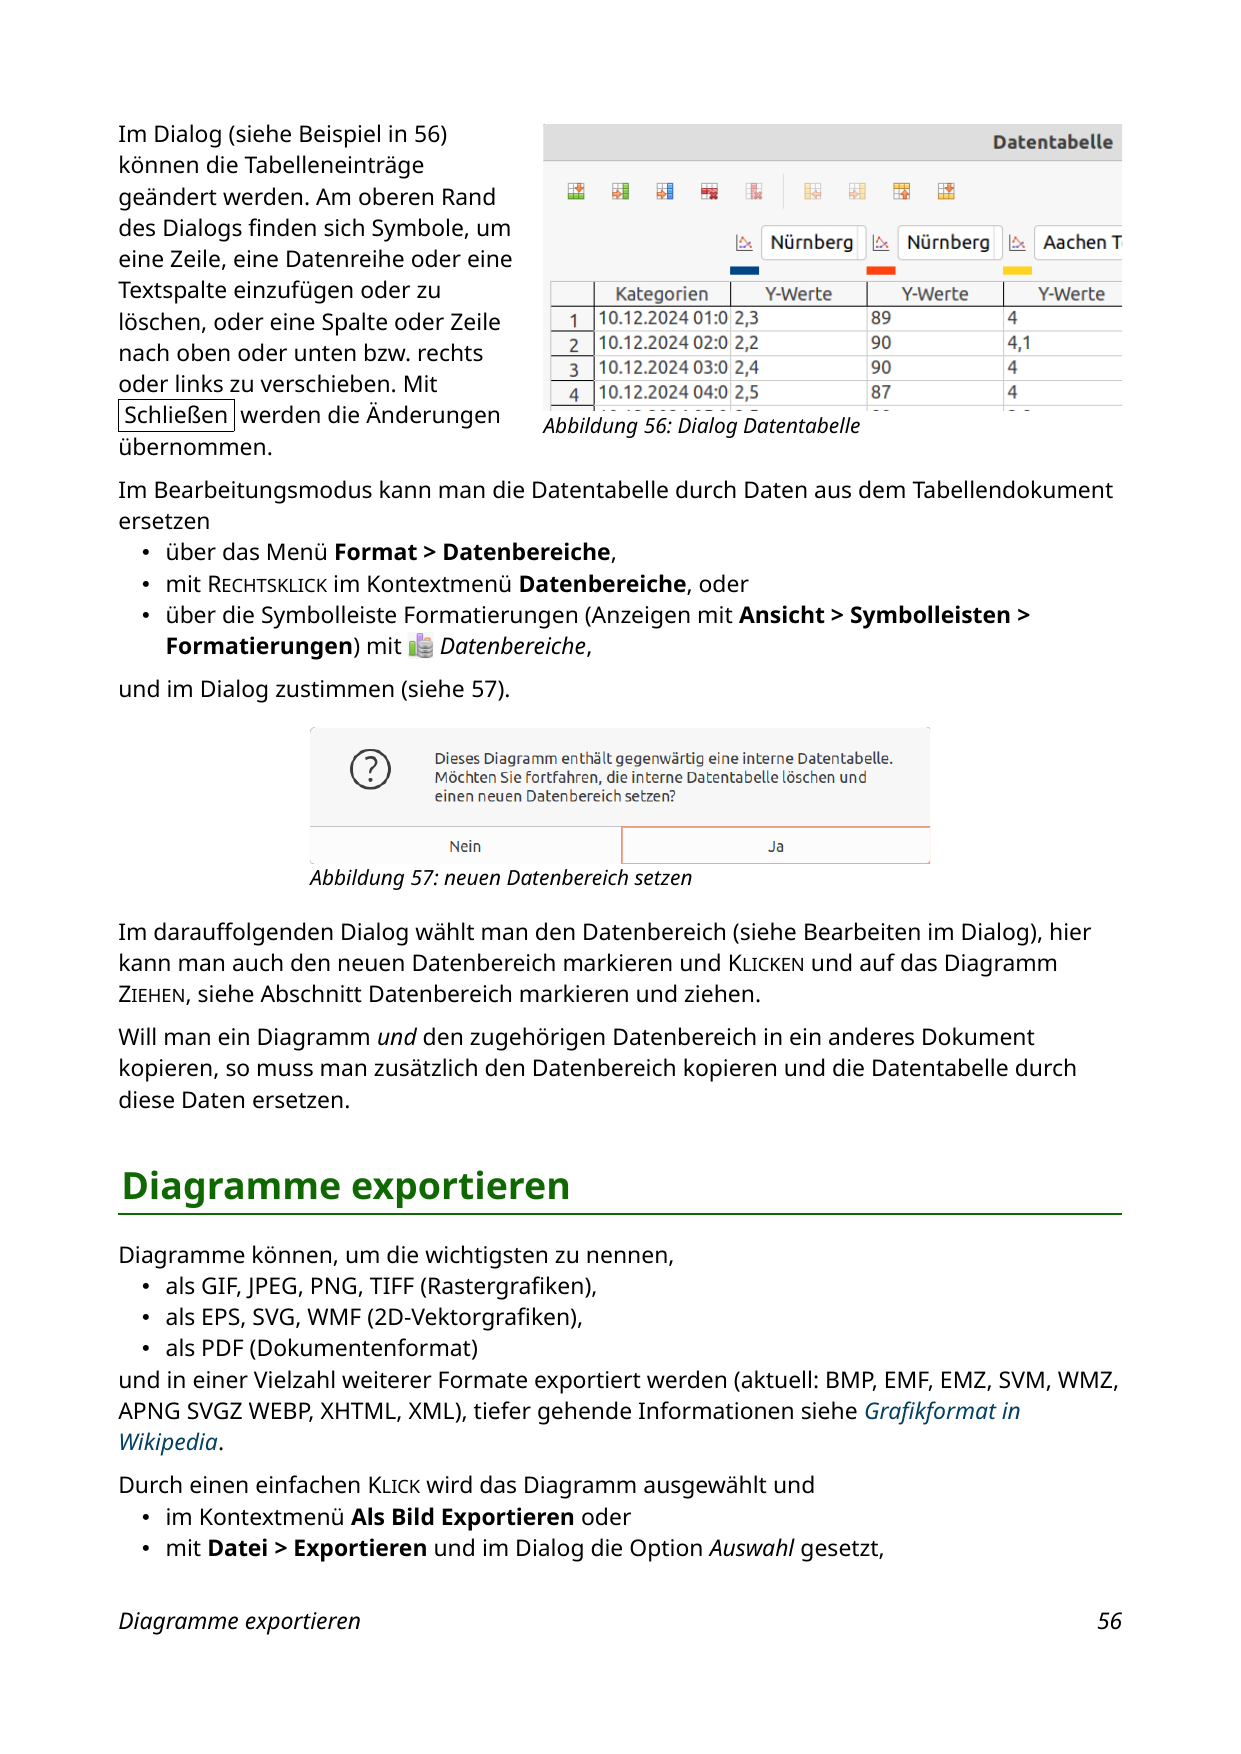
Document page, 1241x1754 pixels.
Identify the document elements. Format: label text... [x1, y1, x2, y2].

text Im Bearbeitungsmodus kann man die Datentabelle durch Daten aus dem Tabellendokument ersetzen [118, 474, 1122, 536]
text Im darauffolgenden Dialog wählt man den Datenbereich (siehe Bearbeiten im Dialog), hier kann man auch den neuen Datenbereich markieren und Klicken und auf das Diagramm Ziehen, siehe Abschnitt Datenbereich markieren und ziehen. [118, 716, 1122, 1009]
text Durch einen einfachen Klick wird das Diagramm ausgewählt und [118, 1469, 1122, 1500]
picture [543, 124, 1123, 411]
list über das Menü Format > Datenbereiche, [142, 536, 1122, 568]
list als PDF (Dokumentenformat) [142, 1332, 1122, 1364]
list als GIF, JPEG, PNG, TIFF (Rastergrafiken), [142, 1270, 1122, 1301]
text Diagramme können, um die wichtigsten zu nennen, [118, 1239, 1122, 1270]
list über die Symbolleiste Formatierungen (Anzeigen mit Ansicht > Symbolleisten > Formatierungen) mit Datenbereiche, [142, 599, 1122, 661]
list als EPS, SVG, WMF (2D-Vektorgrafiken), [142, 1301, 1122, 1332]
list mit Rechtsklick im Kontextmenü Datenbereiche, oder [142, 568, 1122, 599]
text Abbildung 56: Dialog Datentabelle [543, 411, 1122, 439]
list mit Datei > Exportieren und im Dialog die Option Auswahl gesetzt, [142, 1532, 1122, 1563]
text Im Dialog (siehe Beispiel in Abbildung 56) können die Tabelleneinträge geändert werden. Am oberen Rand des Dialogs finden sich Symbole, um eine Zeile, eine Datenreihe oder eine Textspalte einzufügen oder zu löschen, oder eine Spalte oder Zeile nach oben oder unten bzw. rechts oder links zu verschieben. Mit Schließen werden die Änderungen übernommen. [118, 118, 1122, 462]
picture [407, 632, 434, 659]
text und im Dialog zustimmen (siehe Abbildung 57). [118, 673, 1122, 704]
subtitle Diagramme exportieren [118, 1156, 1122, 1213]
list im Kontextmenü Als Bild Exportieren oder [142, 1500, 1122, 1532]
text und in einer Vielzahl weiterer Formate exportiert werden (aktuell: BMP, EMF, EMZ, SVM, WMZ, APNG SVGZ WEBP, XHTML, XML), tiefer gehende Informationen siehe Grafikformat in Wikipedia. [118, 1364, 1122, 1457]
text Abbildung 57: neuen Datenbereich setzen [310, 864, 930, 892]
picture [310, 727, 931, 864]
text Will man ein Diagramm und den zugehörigen Datenbereich in ein anderes Dokument kopieren, so muss man zusätzlich den Datenbereich kopieren und die Datentabelle durch diese Daten ersetzen. [118, 1021, 1122, 1115]
